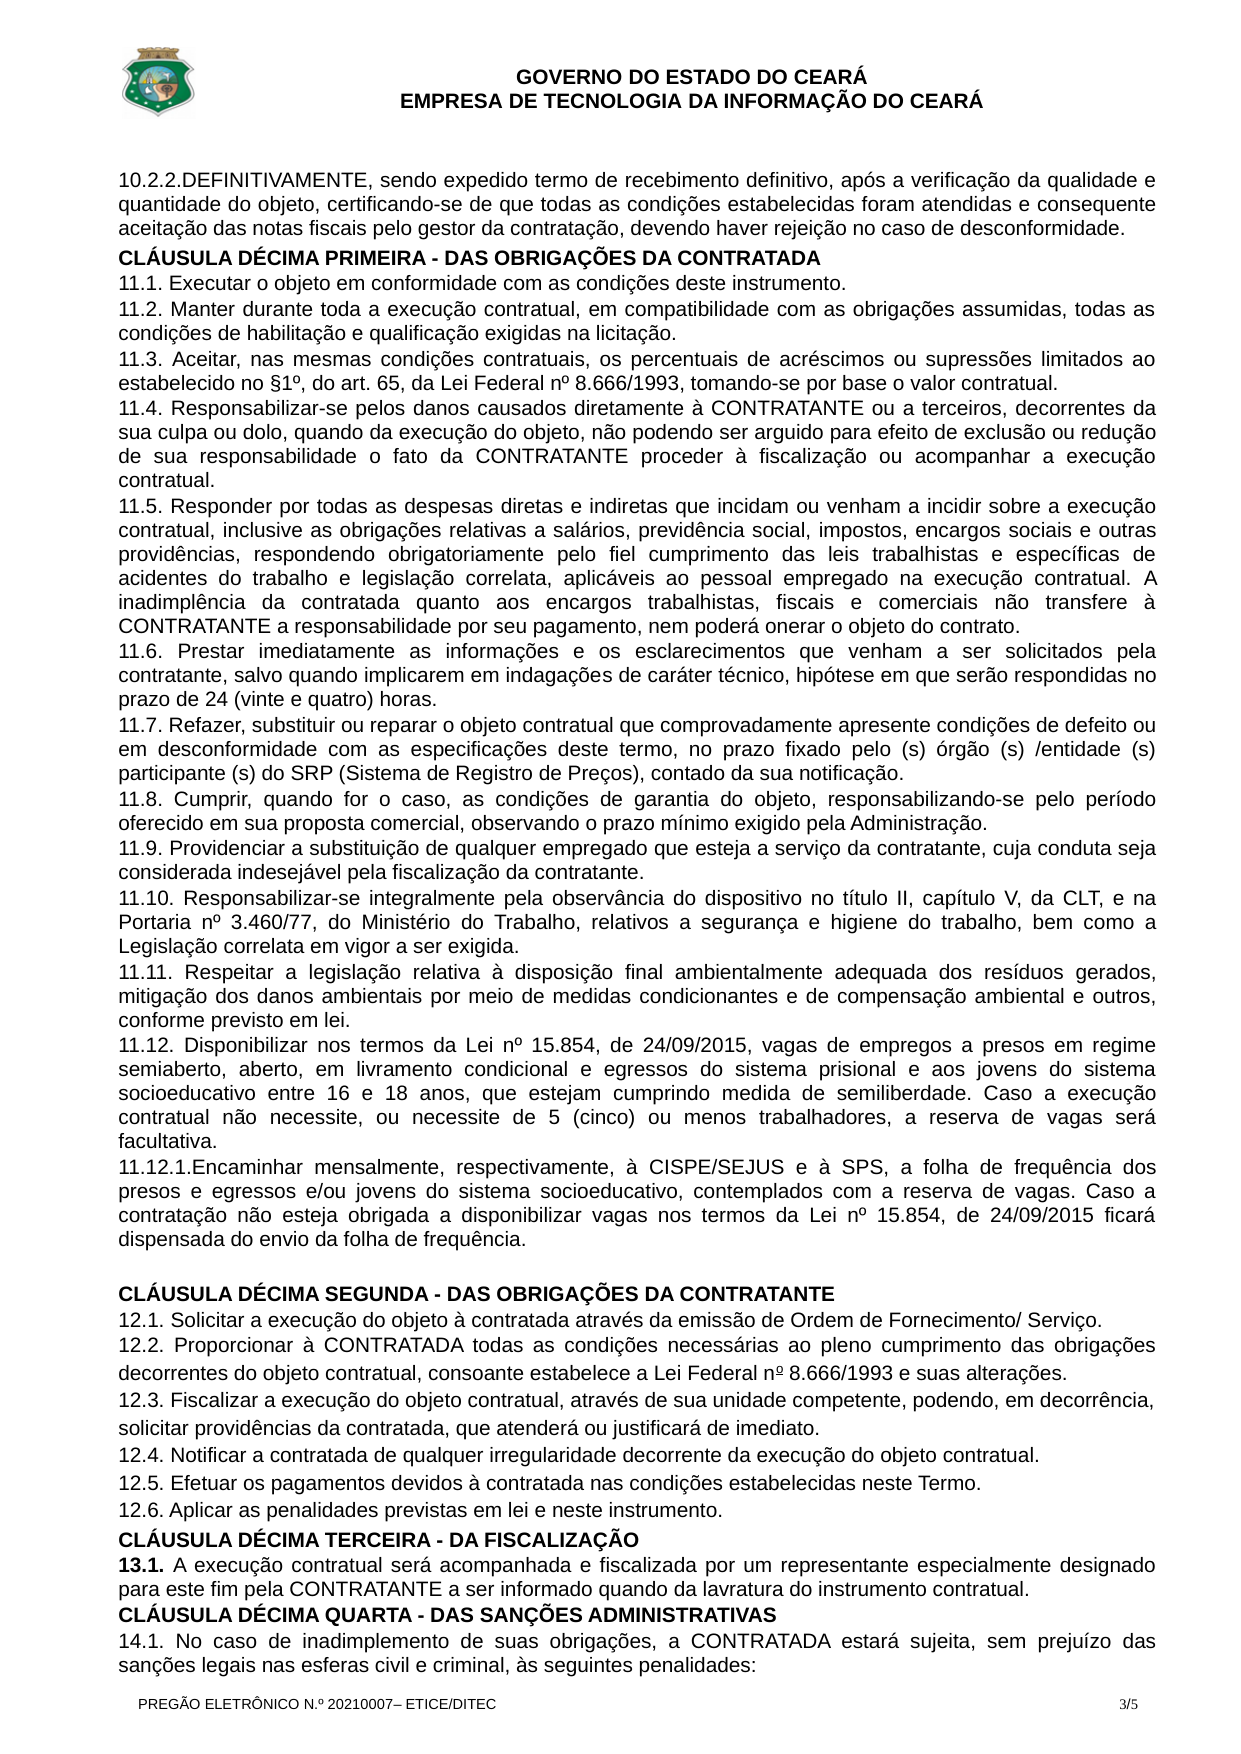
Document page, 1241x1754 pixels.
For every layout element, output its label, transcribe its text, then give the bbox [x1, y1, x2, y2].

text 11.11. Respeitar a legislação relativa à disposição final ambientalmente adequada dos resíduos gerados, mitigação dos danos ambientais por meio de medidas condicionantes e de compensação ambiental e outros, conforme previsto em lei. [118, 959, 1157, 1031]
text 11.12. Disponibilizar nos termos da Lei nº 15.854, de 24/09/2015, vagas de empregos a presos em regime semiaberto, aberto, em livramento condicional e egressos do sistema prisional e aos jovens do sistema socioeducativo entre 16 e 18 anos, que estejam cumprindo medida de semiliberdade. Caso a execução contratual não necessite, ou necessite de 5 (cinco) ou menos trabalhadores, a reserva de vagas será facultativa. [118, 1033, 1157, 1153]
text 11.8. Cumprir, quando for o caso, as condições de garantia do objeto, responsabilizando-se pelo período oferecido em sua proposta comercial, observando o prazo mínimo exigido pela Administração. [118, 787, 1157, 834]
text 11.12.1.Encaminhar mensalmente, respectivamente, à CISPE/SEJUS e à SPS, a folha de frequência dos presos e egressos e/ou jovens do sistema socioeducativo, contemplados com a reserva de vagas. Caso a contratação não esteja obrigada a disponibilizar vagas nos termos da Lei nº 15.854, de 24/09/2015 ficará dispensada do envio da folha de frequência. [118, 1155, 1157, 1251]
text 14.1. No caso de inadimplemento de suas obrigações, a CONTRATADA estará sujeita, sem prejuízo das sanções legais nas esferas civil e criminal, às seguintes penalidades: [118, 1628, 1157, 1676]
list 10.2.2.DEFINITIVAMENTE, sendo expedido termo de recebimento definitivo, após a verificação da qualidade e quantidade do objeto, certificando-se de que todas as condições estabelecidas foram atendidas e consequente aceitação das notas fiscais pelo gestor da contratação, devendo haver rejeição no caso de desconformidade. [118, 167, 1157, 239]
text 11.5. Responder por todas as despesas diretas e indiretas que incidam ou venham a incidir sobre a execução contratual, inclusive as obrigações relativas a salários, previdência social, impostos, encargos sociais e outras providências, respondendo obrigatoriamente pelo fiel cumprimento das leis trabalhistas e específicas de acidentes do trabalho e legislação correlata, aplicáveis ao pessoal empregado na execução contratual. A inadimplência da contratada quanto aos encargos trabalhistas, fiscais e comerciais não transfere à CONTRATANTE a responsabilidade por seu pagamento, nem poderá onerar o objeto do contrato. [118, 494, 1157, 637]
text 12.1. Solicitar a execução do objeto à contratada através da emissão de Ordem de Fornecimento/ Serviço. [118, 1307, 1157, 1331]
text 11.6. Prestar imediatamente as informações e os esclarecimentos que venham a ser solicitados pela contratante, salvo quando implicarem em indagações de caráter técnico, hipótese em que serão respondidas no prazo de 24 (vinte e quatro) horas. [118, 639, 1157, 711]
list 12.4. Notificar a contratada de qualquer irregularidade decorrente da execução do objeto contratual. [118, 1443, 1157, 1467]
list 12.5. Efetuar os pagamentos devidos à contratada nas condições estabelecidas neste Termo. [118, 1471, 1157, 1494]
text 11.9. Providenciar a substituição de qualquer empregado que esteja a serviço da contratante, cuja conduta seja considerada indesejável pela fiscalização da contratante. [118, 836, 1157, 884]
text 11.10. Responsabilizar-se integralmente pela observância do dispositivo no título II, capítulo V, da CLT, e na Portaria nº 3.460/77, do Ministério do Trabalho, relativos a segurança e higiene do trabalho, bem como a Legislação correlata em vigor a ser exigida. [118, 886, 1157, 958]
list 12.3. Fiscalizar a execução do objeto contratual, através de sua unidade competente, podendo, em decorrência, solicitar providências da contratada, que atenderá ou justificará de imediato. [118, 1388, 1157, 1439]
text CLÁUSULA DÉCIMA SEGUNDA - DAS OBRIGAÇÕES DA CONTRATANTE [118, 1282, 1157, 1306]
text CLÁUSULA DÉCIMA QUARTA - DAS SANÇÕES ADMINISTRATIVAS [118, 1603, 1157, 1627]
text 11.7. Refazer, substituir ou reparar o objeto contratual que comprovadamente apresente condições de defeito ou em desconformidade com as especificações deste termo, no prazo fixado pelo (s) órgão (s) /entidade (s) participante (s) do SRP (Sistema de Registro de Preços), contado da sua notificação. [118, 713, 1157, 785]
text CLÁUSULA DÉCIMA TERCEIRA - DA FISCALIZAÇÃO [118, 1527, 1157, 1551]
list 12.2. Proporcionar à CONTRATADA todas as condições necessárias ao pleno cumprimento das obrigações decorrentes do objeto contratual, consoante estabelece a Lei Federal no 8.666/1993 e suas alterações. [118, 1333, 1157, 1384]
text 11.1. Executar o objeto em conformidade com as condições deste instrumento. [118, 271, 1157, 295]
text 11.4. Responsabilizar-se pelos danos causados diretamente à CONTRATANTE ou a terceiros, decorrentes da sua culpa ou dolo, quando da execução do objeto, não podendo ser arguido para efeito de exclusão ou redução de sua responsabilidade o fato da CONTRATANTE proceder à fiscalização ou acompanhar a execução contratual. [118, 396, 1157, 492]
list 12.6. Aplicar as penalidades previstas em lei e neste instrumento. [118, 1498, 1157, 1522]
text 11.2. Manter durante toda a execução contratual, em compatibilidade com as obrigações assumidas, todas as condições de habilitação e qualificação exigidas na licitação. [118, 297, 1157, 345]
text 13.1. A execução contratual será acompanhada e fiscalizada por um representante especialmente designado para este fim pela CONTRATANTE a ser informado quando da lavratura do instrumento contratual. [118, 1553, 1157, 1601]
text 11.3. Aceitar, nas mesmas condições contratuais, os percentuais de acréscimos ou supressões limitados ao estabelecido no §1º, do art. 65, da Lei Federal nº 8.666/1993, tomando-se por base o valor contratual. [118, 346, 1157, 394]
text CLÁUSULA DÉCIMA PRIMEIRA - DAS OBRIGAÇÕES DA CONTRATADA [118, 245, 1157, 269]
